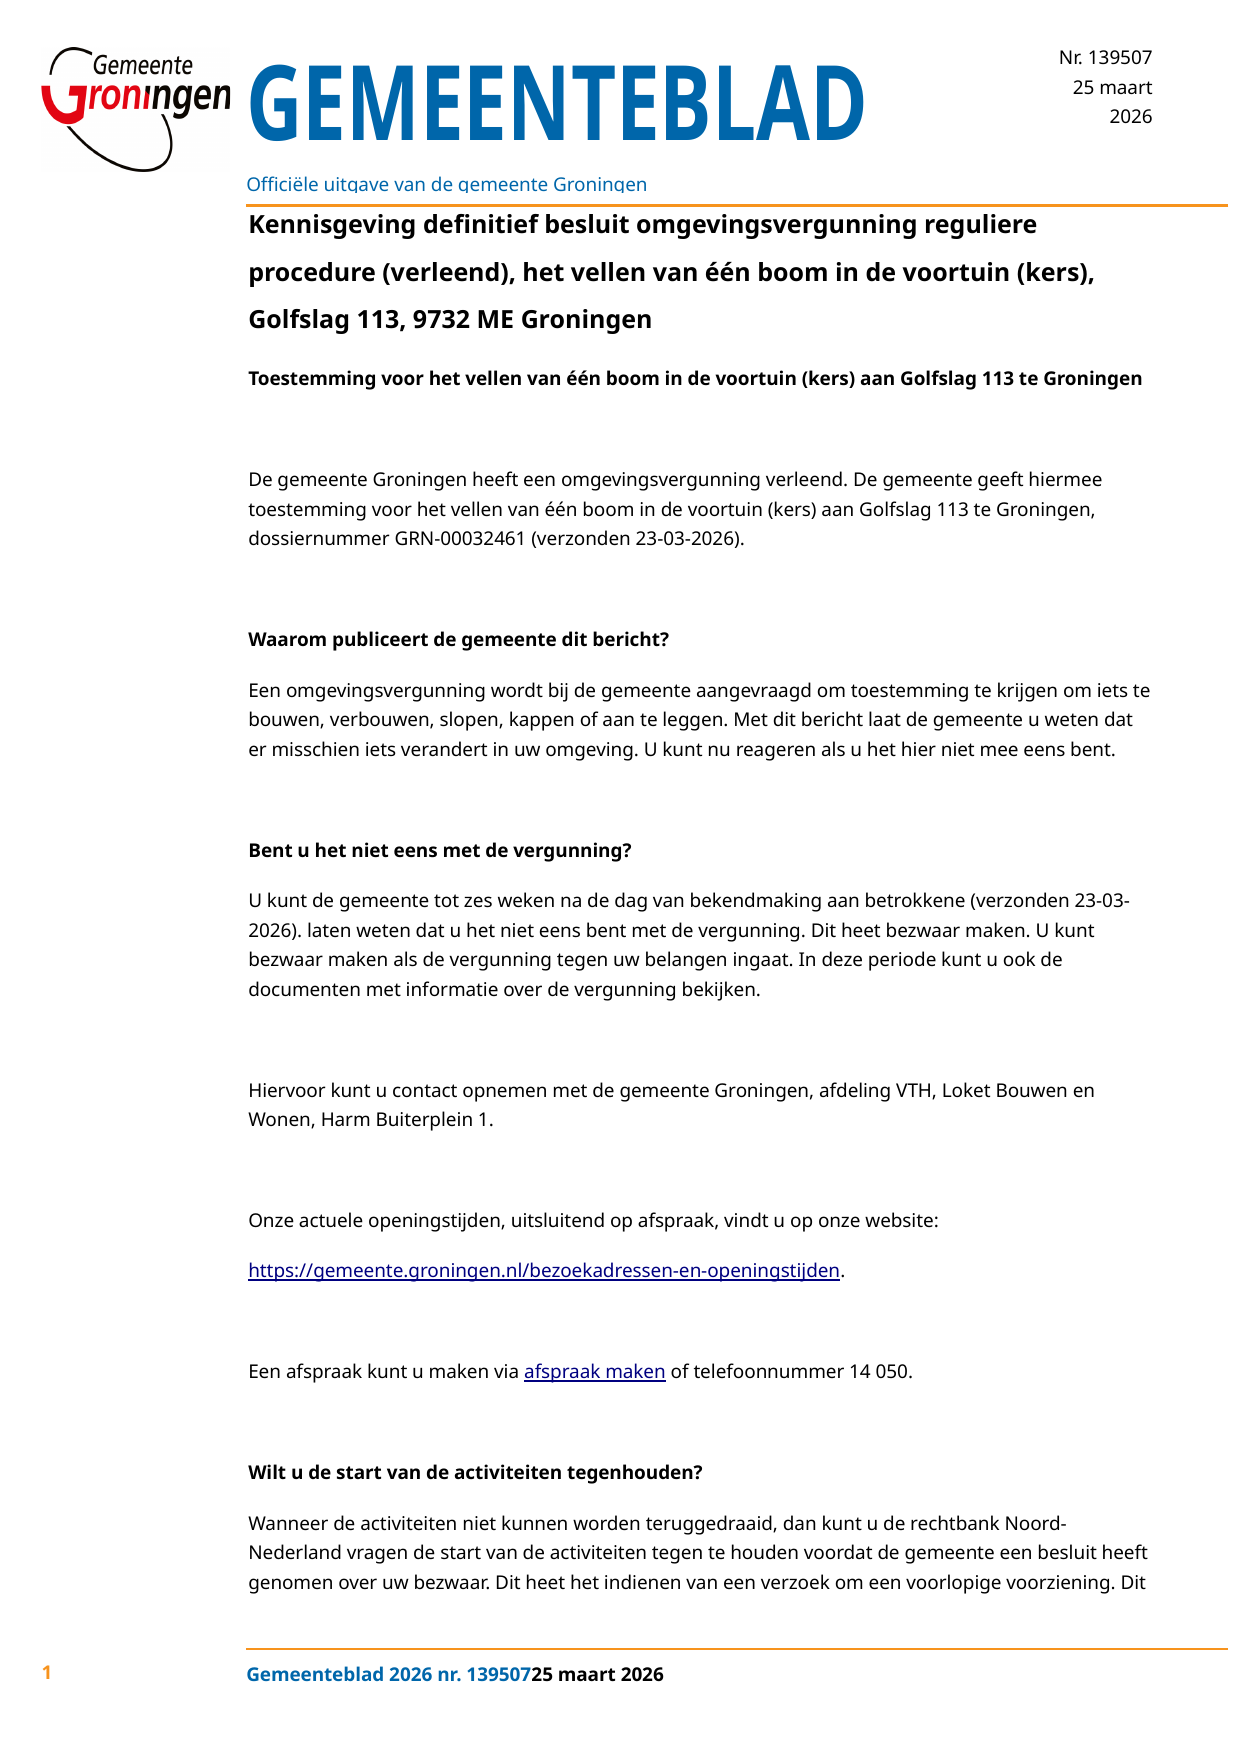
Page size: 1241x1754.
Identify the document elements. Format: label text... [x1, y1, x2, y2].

text Bent u het niet eens met de vergunning? [248, 837, 1152, 862]
text Kennisgeving definitief besluit omgevingsvergunning reguliere procedure (verleend), het vellen van één boom in de voortuin (kers), Golfslag 113, 9732 ME Groningen [248, 207, 1152, 336]
text Onze actuele openingstijden, uitsluitend op afspraak, vindt u op onze website: [248, 1207, 1152, 1233]
text Wanneer de activiteiten niet kunnen worden teruggedraaid, dan kunt u de rechtbank Noord-Nederland vragen de start van de activiteiten tegen te houden voordat de gemeente een besluit heeft genomen over uw bezwaar. Dit heet het indienen van een verzoek om een voorlopige voorziening. Dit [248, 1510, 1152, 1594]
text Waarom publiceert de gemeente dit bericht? [248, 626, 1152, 652]
text De gemeente Groningen heeft een omgevingsvergunning verleend. De gemeente geeft hiermee toestemming voor het vellen van één boom in de voortuin (kers) aan Golfslag 113 te Groningen, dossiernummer GRN-00032461 (verzonden 23-03-2026). [248, 466, 1152, 551]
text Een afspraak kunt u maken via afspraak maken of telefoonnummer 14 050. [248, 1358, 1152, 1384]
picture [41, 47, 231, 172]
text https://gemeente.groningen.nl/bezoekadressen-en-openingstijden. [248, 1258, 1152, 1283]
text U kunt de gemeente tot zes weken na de dag van bekendmaking aan betrokkene (verzonden 23-03-2026). laten weten dat u het niet eens bent met de vergunning. Dit heet bezwaar maken. U kunt bezwaar maken als de vergunning tegen uw belangen ingaat. In deze periode kunt u ook de documenten met informatie over de vergunning bekijken. [248, 887, 1152, 1002]
text Hiervoor kunt u contact opnemen met de gemeente Groningen, afdeling VTH, Loket Bouwen en Wonen, Harm Buiterplein 1. [248, 1077, 1152, 1132]
text Toestemming voor het vellen van één boom in de voortuin (kers) aan Golfslag 113 te Groningen [248, 366, 1152, 391]
text Wilt u de start van de activiteiten tegenhouden? [248, 1459, 1152, 1485]
text Een omgevingsvergunning wordt bij de gemeente aangevraagd om toestemming te krijgen om iets te bouwen, verbouwen, slopen, kappen of aan te leggen. Met dit bericht laat de gemeente u weten dat er misschien iets verandert in uw omgeving. U kunt nu reageren als u het hier niet mee eens bent. [248, 677, 1152, 762]
